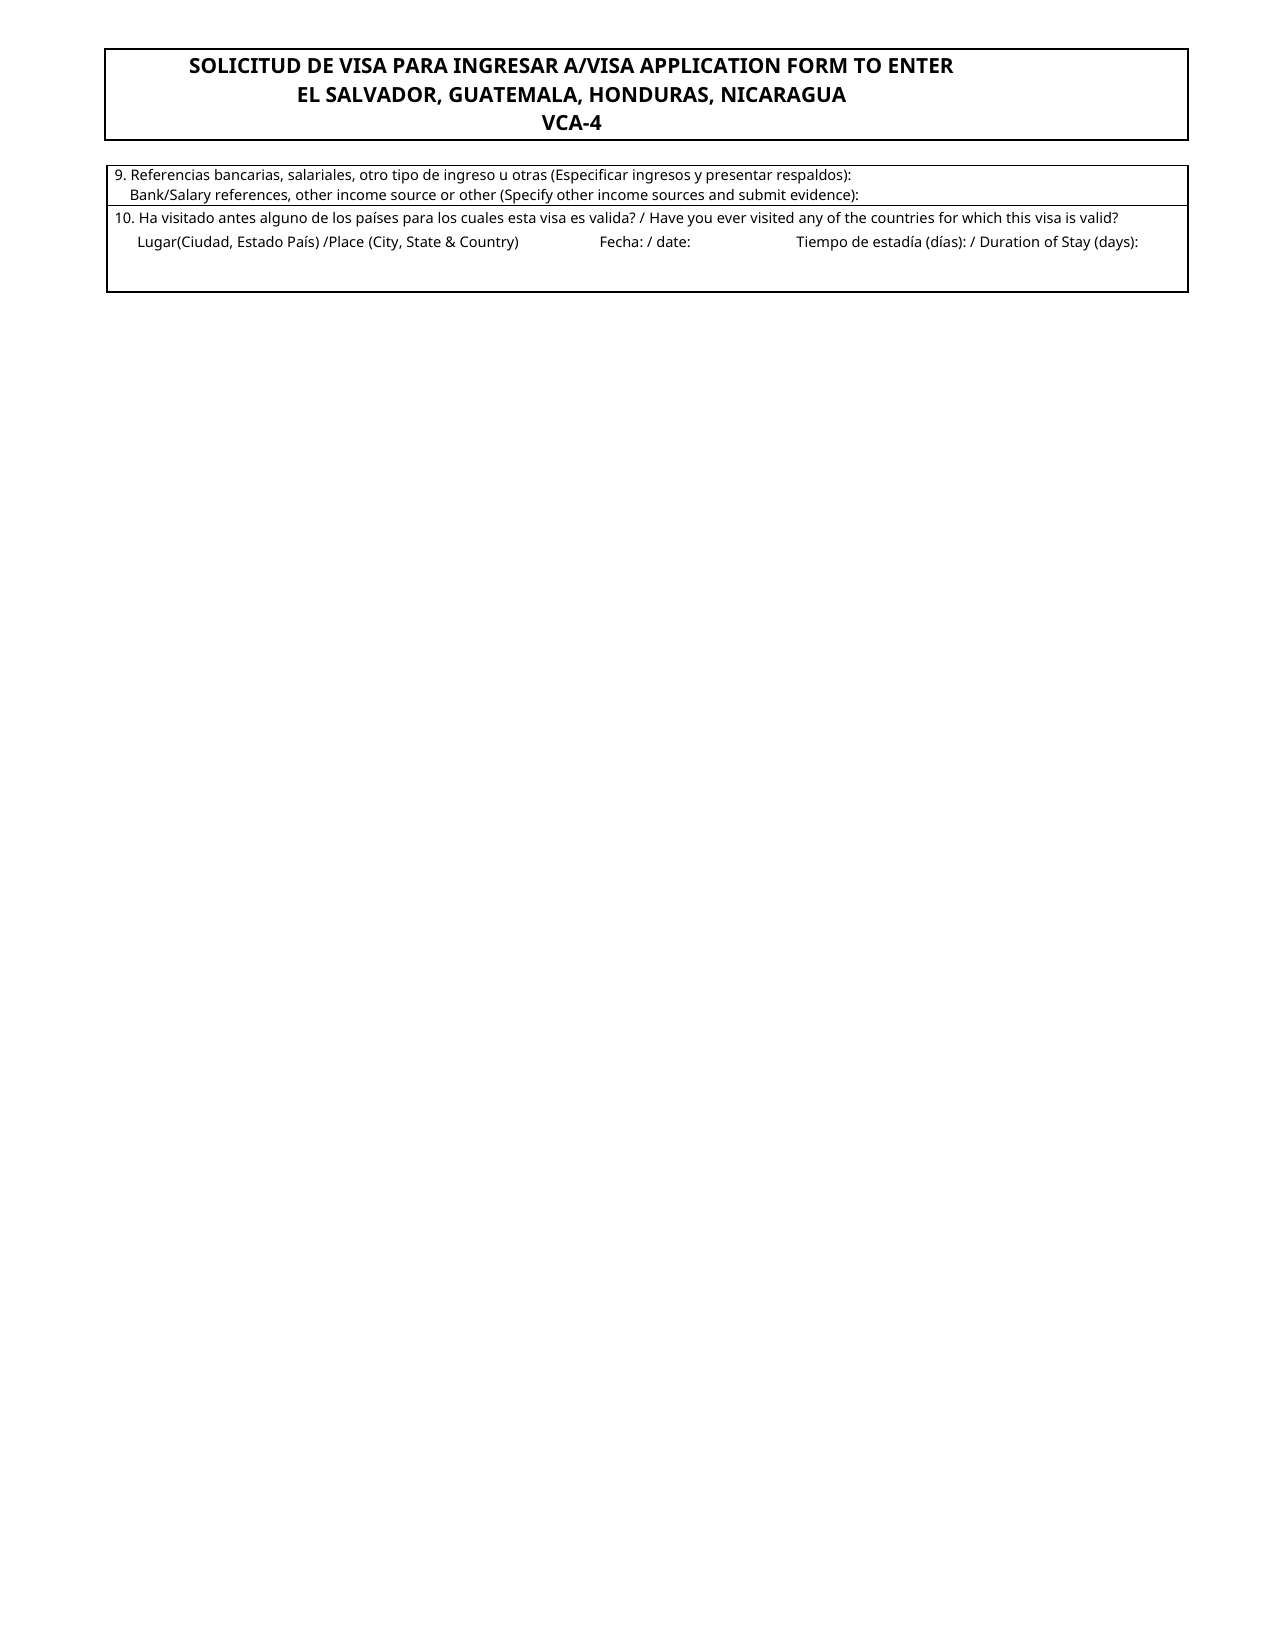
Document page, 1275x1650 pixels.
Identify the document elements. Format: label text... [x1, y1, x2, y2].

table_cell 10. Ha visitado antes alguno de los países para los cuales esta visa es valida? / Have you ever visited any of the countries for which this visa is valid? [108, 206, 1187, 231]
table_cell Lugar(Ciudad, Estado País) /Place (City, State & Country) [108, 231, 592, 291]
table_cell 9. Referencias bancarias, salariales, otro tipo de ingreso u otras (Especificar ingresos y presentar respaldos): Bank/Salary references, other income source or other (Specify other income sources and submit evidence): [108, 166, 1187, 204]
table_cell Fecha: / date: [592, 231, 789, 291]
table_cell Tiempo de estadía (días): / Duration of Stay (days): [789, 231, 1187, 291]
